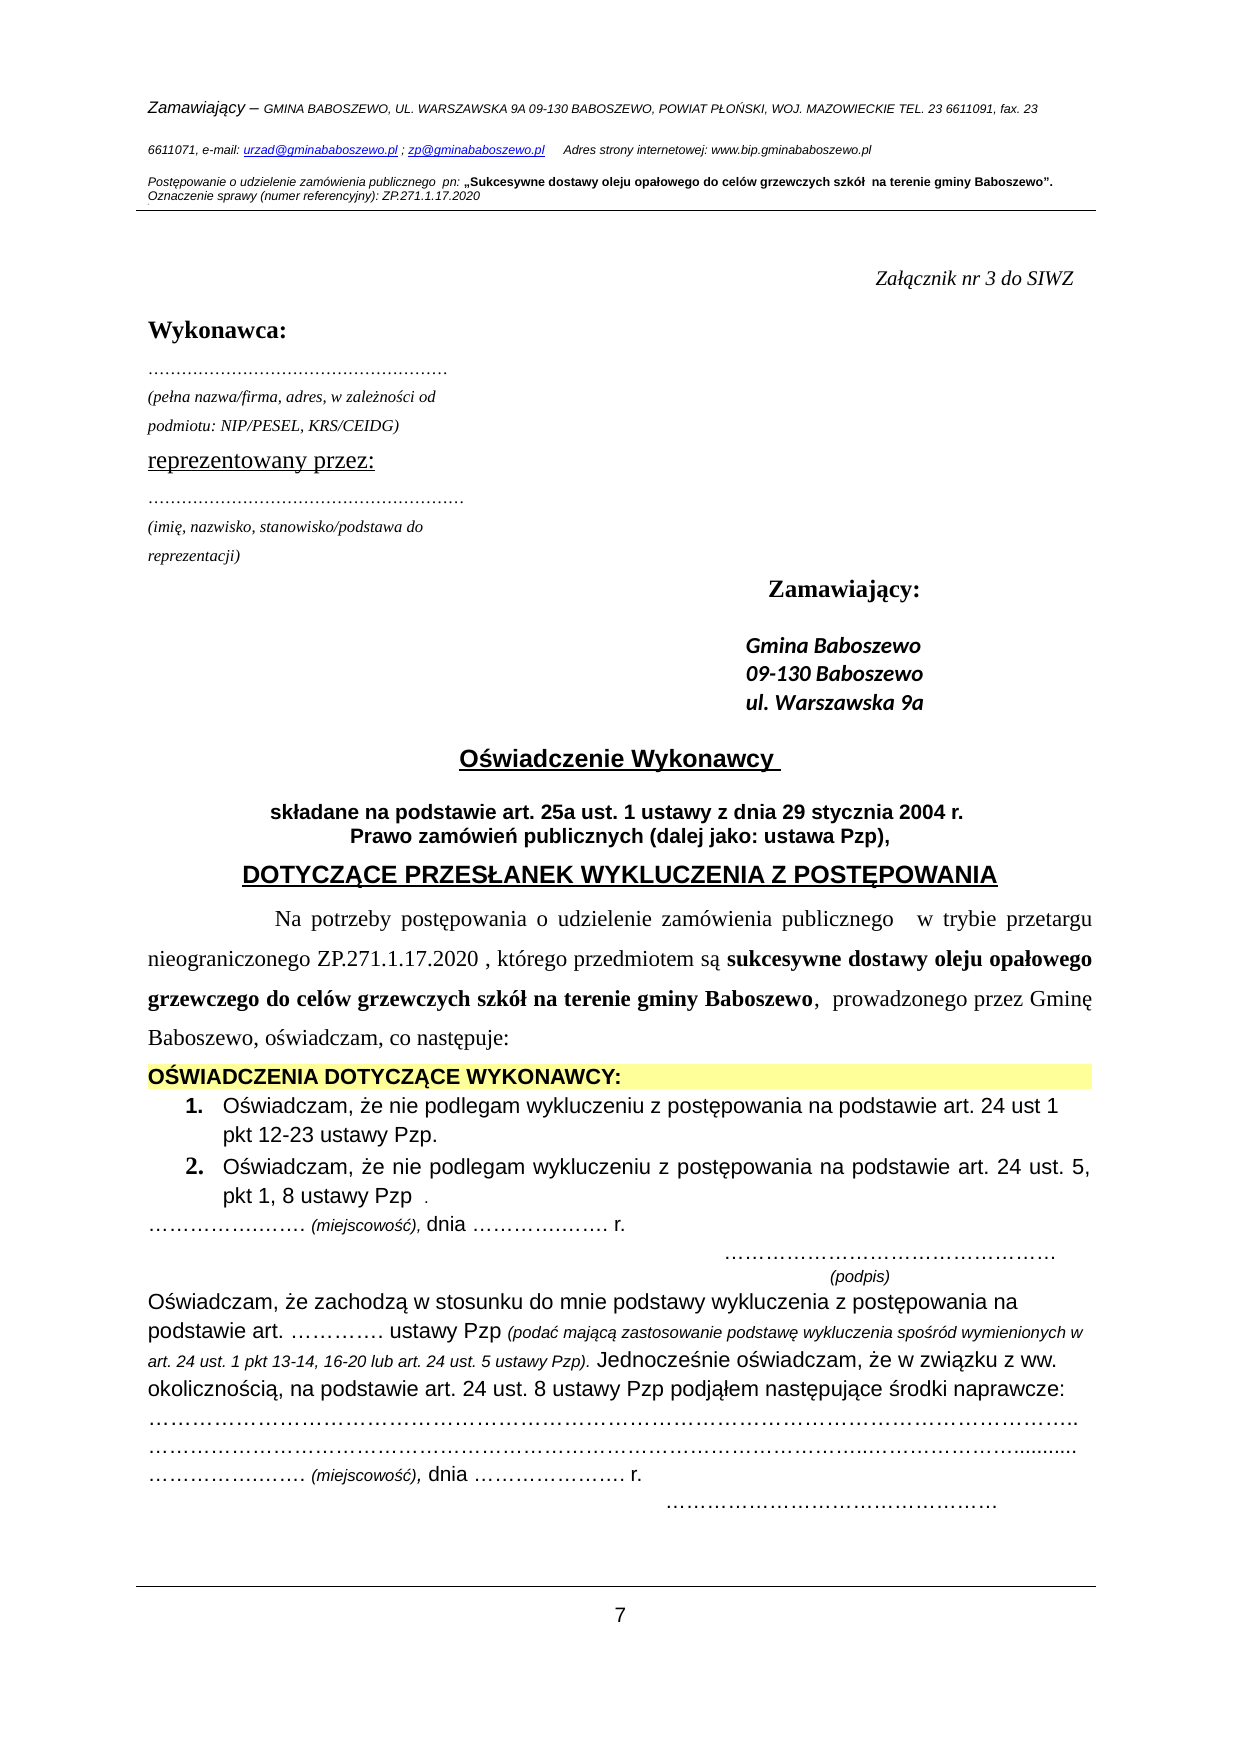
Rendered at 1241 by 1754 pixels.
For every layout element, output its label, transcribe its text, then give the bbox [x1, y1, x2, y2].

text Wykonawca: [148, 315, 1092, 344]
text ………………………………………… [148, 1489, 1092, 1513]
text ………………………………………………… [148, 488, 472, 507]
list Oświadczam, że nie podlegam wykluczeniu z postępowania na podstawie art. 24 ust. 5, pkt 1, 8 ustawy Pzp . [185, 1151, 1092, 1208]
text …………….……. (miejscowość), dnia ………….……. r. [148, 1212, 1092, 1236]
text (podpis) [738, 1267, 1092, 1286]
text Zamawiający: [694, 574, 1092, 603]
text składane na podstawie art. 25a ust. 1 ustawy z dnia 29 stycznia 2004 r. [148, 800, 1092, 824]
text Oświadczenie Wykonawcy [148, 744, 1092, 773]
text DOTYCZĄCE PRZESŁANEK WYKLUCZENIA Z POSTĘPOWANIA [148, 860, 1092, 889]
text Oświadczam, że zachodzą w stosunku do mnie podstawy wykluczenia z postępowania na podstawie art. …………. ustawy Pzp (podać mającą zastosowanie podstawę wykluczenia spośród wymienionych w art. 24 ust. 1 pkt 13-14, 16-20 lub art. 24 ust. 5 ustawy Pzp). Jednocześnie oświadczam, że w związku z ww. okolicznością, na podstawie art. 24 ust. 8 ustawy Pzp podjąłem następujące środki naprawcze: ……………………………………………………………………………………………………………….. [148, 1289, 1092, 1430]
text OŚWIADCZENIA DOTYCZĄCE WYKONAWCY: [148, 1064, 1092, 1089]
list Oświadczam, że nie podlegam wykluczeniu z postępowania na podstawie art. 24 ust 1 pkt 12-23 ustawy Pzp. [185, 1093, 1092, 1147]
text (imię, nazwisko, stanowisko/podstawa do reprezentacji) [148, 517, 472, 564]
text reprezentowany przez: [148, 445, 1092, 473]
text (pełna nazwa/firma, adres, w zależności od podmiotu: NIP/PESEL, KRS/CEIDG) [148, 387, 472, 435]
text …………………………………………………………………………………………..…………………........... [148, 1434, 1092, 1458]
text Załącznik nr 3 do SIWZ [148, 264, 1092, 291]
text Prawo zamówień publicznych (dalej jako: ustawa Pzp), [148, 824, 1092, 848]
text ……………………………………………… [148, 358, 472, 378]
text Gmina Baboszewo 09-130 Baboszewo ul. Warszawska 9a [694, 632, 1092, 716]
text …………….……. (miejscowość), dnia …………………. r. [148, 1461, 1092, 1485]
text Na potrzeby postępowania o udzielenie zamówienia publicznego w trybie przetargu nieograniczonego ZP.271.1.17.2020 , którego przedmiotem są sukcesywne dostawy oleju opałowego grzewczego do celów grzewczych szkół na terenie gminy Baboszewo, prowadzonego przez Gminę Baboszewo, oświadczam, co następuje: [148, 903, 1092, 1051]
text ………………………………………… [148, 1240, 1092, 1264]
